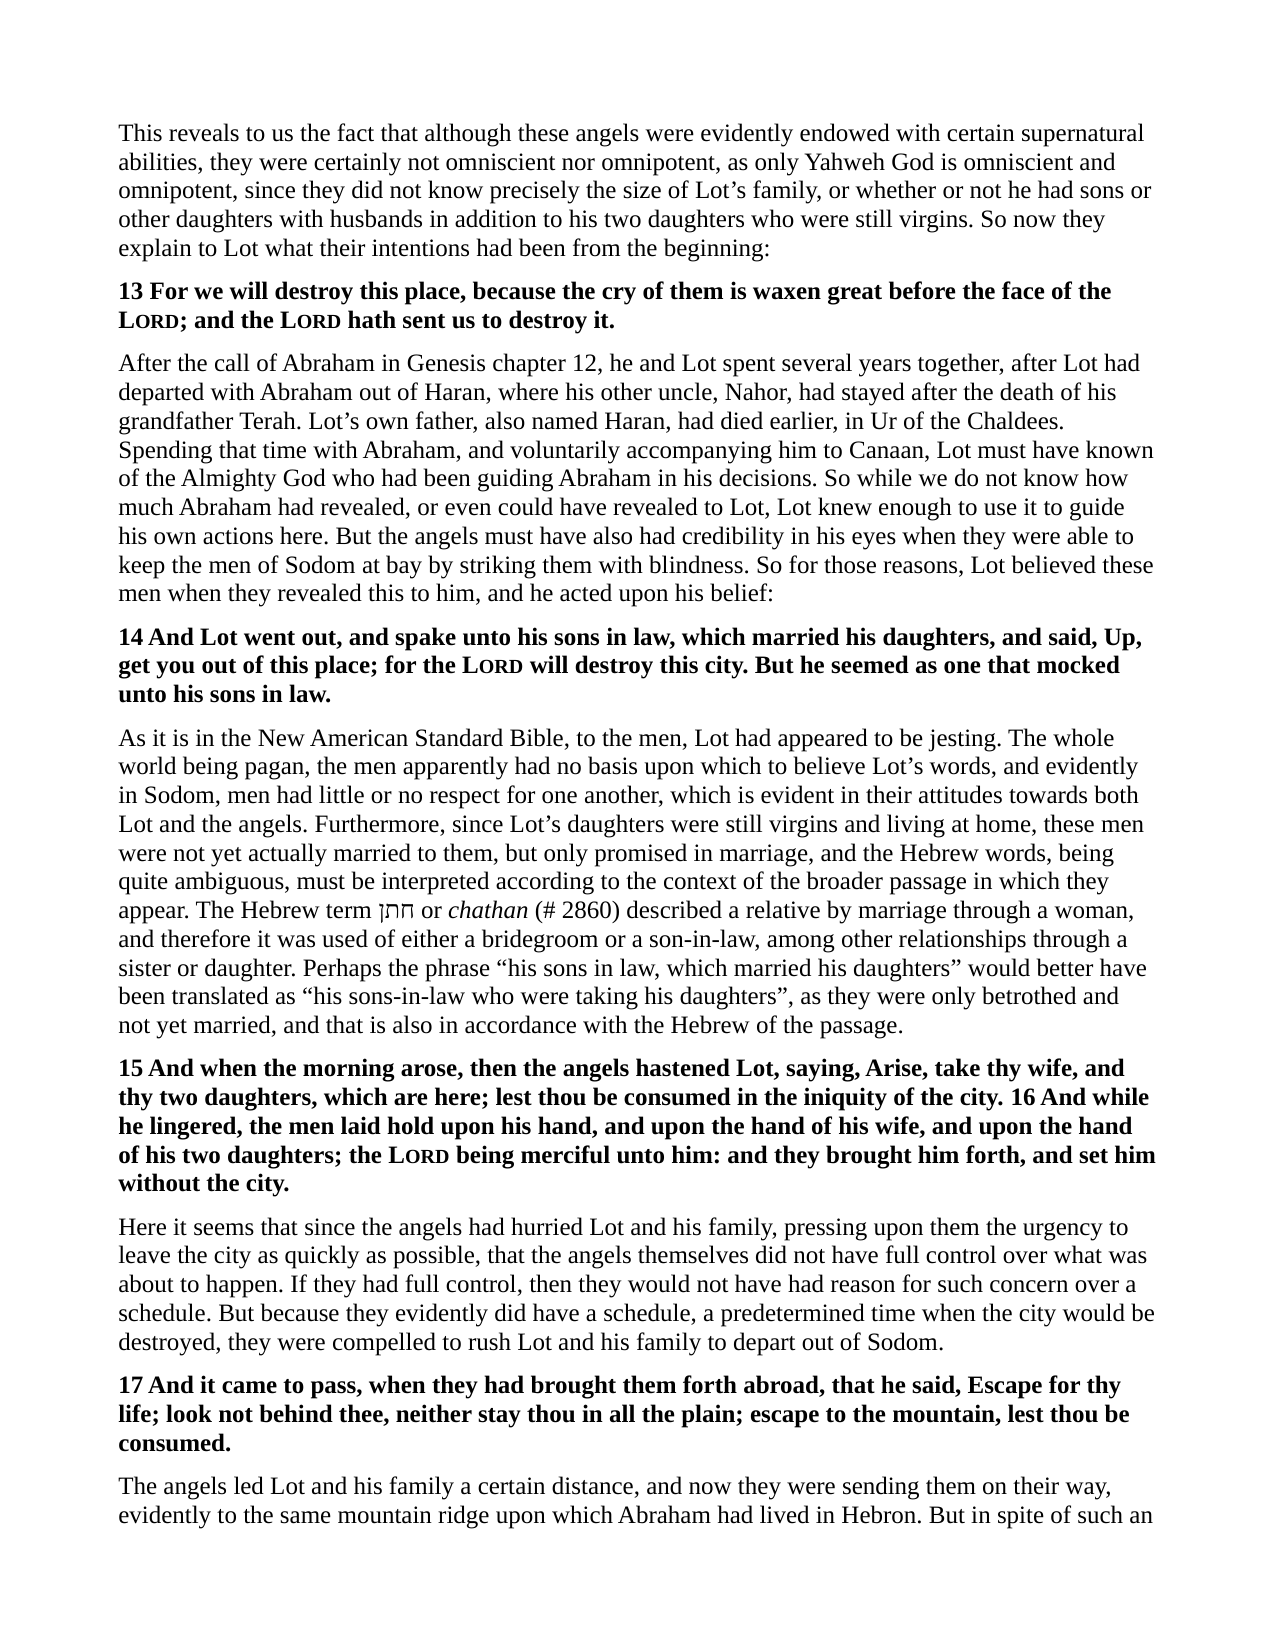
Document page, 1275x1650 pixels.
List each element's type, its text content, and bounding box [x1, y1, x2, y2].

text The angels led Lot and his family a certain distance, and now they were sending them on their way, evidently to the same mountain ridge upon which Abraham had lived in Hebron. But in spite of such an [118, 1471, 1157, 1528]
text This reveals to us the fact that although these angels were evidently endowed with certain supernatural abilities, they were certainly not omniscient nor omnipotent, as only Yahweh God is omniscient and omnipotent, since they did not know precisely the size of Lot’s family, or whether or not he had sons or other daughters with husbands in addition to his two daughters who were still virgins. So now they explain to Lot what their intentions had been from the beginning: [118, 118, 1157, 262]
text After the call of Abraham in Genesis chapter 12, he and Lot spent several years together, after Lot had departed with Abraham out of Haran, where his other uncle, Nahor, had stayed after the death of his grandfather Terah. Lot’s own father, also named Haran, had died earlier, in Ur of the Chaldees. Spending that time with Abraham, and voluntarily accompanying him to Canaan, Lot must have known of the Almighty God who had been guiding Abraham in his decisions. So while we do not know how much Abraham had revealed, or even could have revealed to Lot, Lot knew enough to use it to guide his own actions here. But the angels must have also had credibility in his eyes when they were able to keep the men of Sodom at bay by striking them with blindness. So for those reasons, Lot believed these men when they revealed this to him, and he acted upon his belief: [118, 348, 1157, 607]
text 14 And Lot went out, and spake unto his sons in law, which married his daughters, and said, Up, get you out of this place; for the Lord will destroy this city. But he seemed as one that mocked unto his sons in law. [118, 622, 1157, 708]
text Here it seems that since the angels had hurried Lot and his family, pressing upon them the urgency to leave the city as quickly as possible, that the angels themselves did not have full control over what was about to happen. If they had full control, then they would not have had reason for such concern over a schedule. But because they evidently did have a schedule, a predetermined time when the city would be destroyed, they were compelled to rush Lot and his family to depart out of Sodom. [118, 1212, 1157, 1356]
text 13 For we will destroy this place, because the cry of them is waxen great before the face of the Lord; and the Lord hath sent us to destroy it. [118, 276, 1157, 334]
text 17 And it came to pass, when they had brought them forth abroad, that he said, Escape for thy life; look not behind thee, neither stay thou in all the plain; escape to the mountain, lest thou be consumed. [118, 1370, 1157, 1456]
text As it is in the New American Standard Bible, to the men, Lot had appeared to be jesting. The whole world being pagan, the men apparently had no basis upon which to believe Lot’s words, and evidently in Sodom, men had little or no respect for one another, which is evident in their attitudes towards both Lot and the angels. Furthermore, since Lot’s daughters were still virgins and living at home, these men were not yet actually married to them, but only promised in marriage, and the Hebrew words, being quite ambiguous, must be interpreted according to the context of the broader passage in which they appear. The Hebrew term חתן or chathan (# 2860) described a relative by marriage through a woman, and therefore it was used of either a bridegroom or a son-in-law, among other relationships through a sister or daughter. Perhaps the phrase “his sons in law, which married his daughters” would better have been translated as “his sons-in-law who were taking his daughters”, as they were only betrothed and not yet married, and that is also in accordance with the Hebrew of the passage. [118, 723, 1157, 1039]
text 15 And when the morning arose, then the angels hastened Lot, saying, Arise, take thy wife, and thy two daughters, which are here; lest thou be consumed in the iniquity of the city. 16 And while he lingered, the men laid hold upon his hand, and upon the hand of his wife, and upon the hand of his two daughters; the Lord being merciful unto him: and they brought him forth, and set him without the city. [118, 1053, 1157, 1197]
